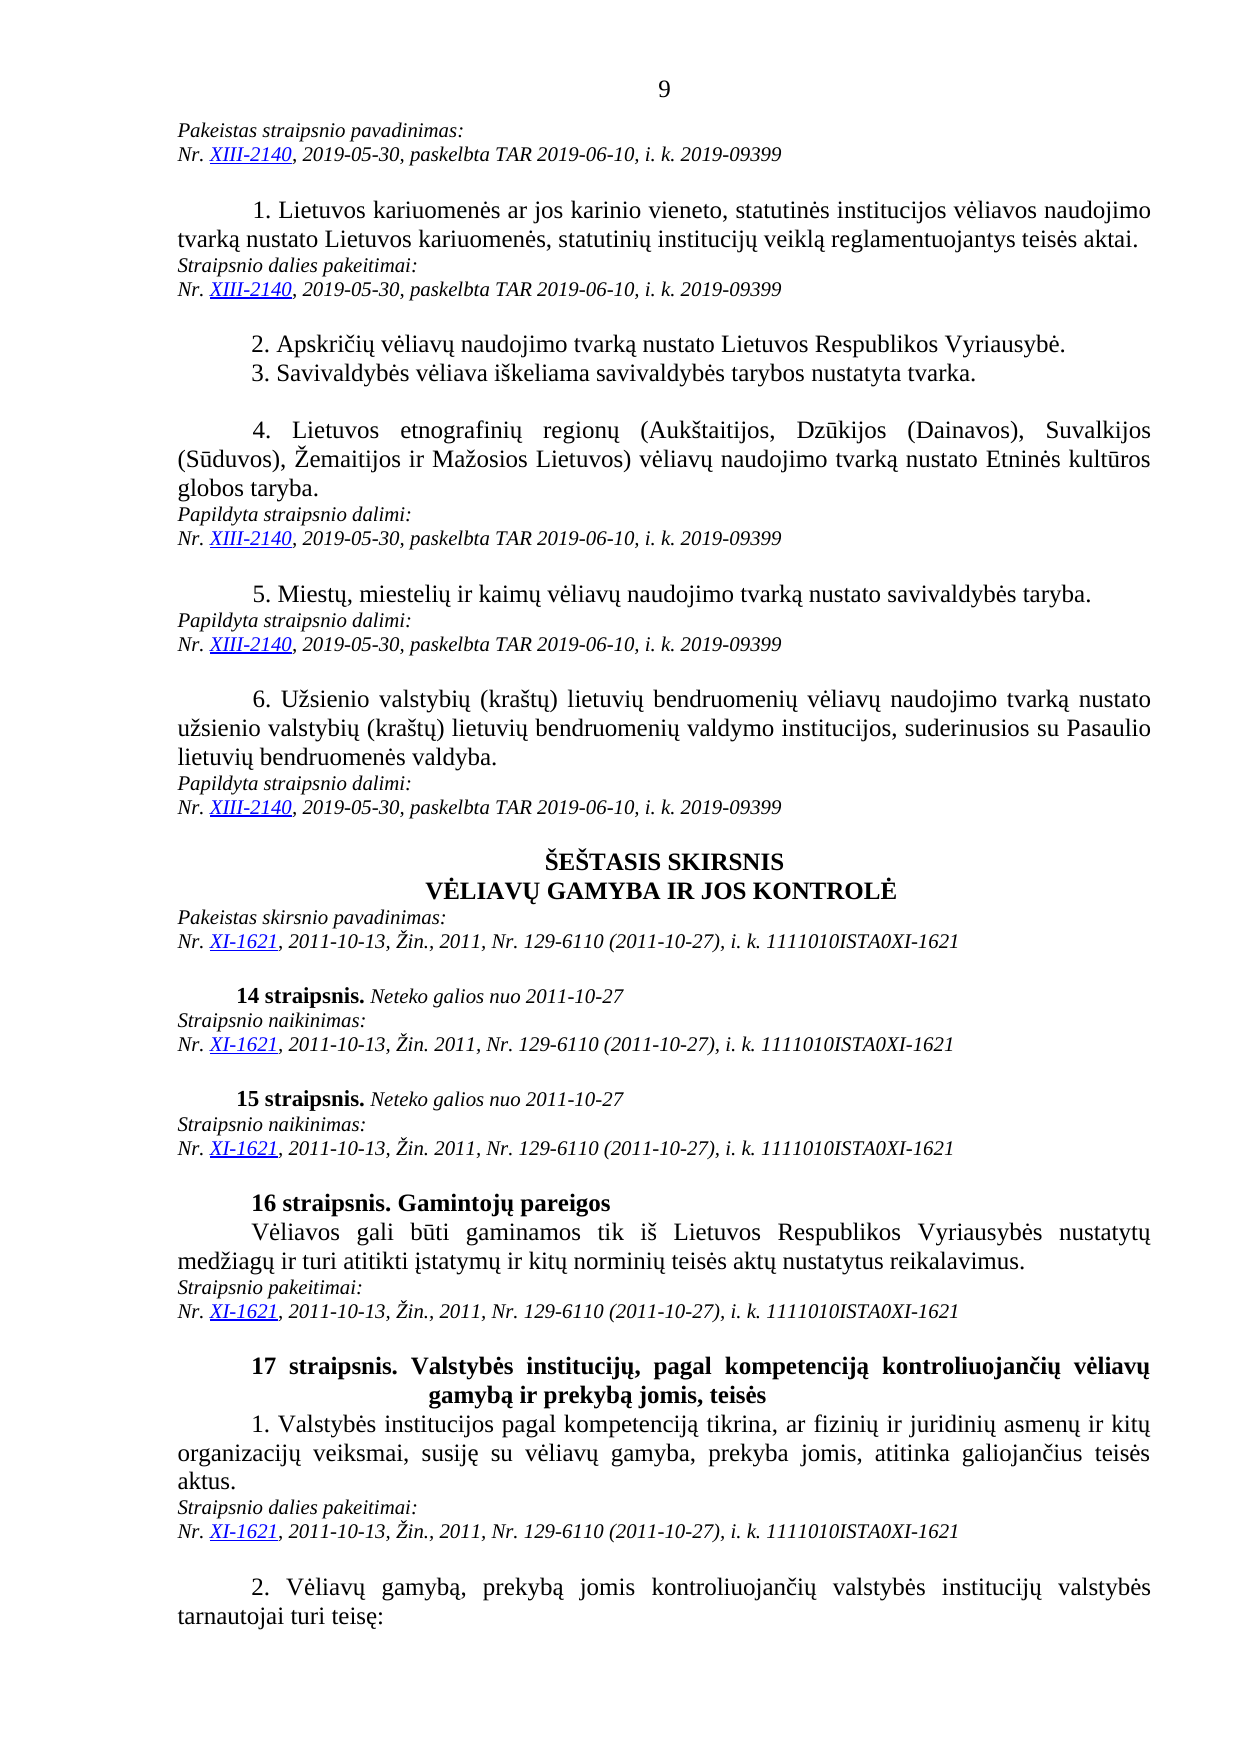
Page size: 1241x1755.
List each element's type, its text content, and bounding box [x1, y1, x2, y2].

text Nr. XIII-2140, 2019-05-30, paskelbta TAR 2019-06-10, i. k. 2019-09399 [177, 142, 1152, 166]
text Straipsnio naikinimas: [177, 1008, 1152, 1032]
text Nr. XI-1621, 2011-10-13, Žin., 2011, Nr. 129-6110 (2011-10-27), i. k. 1111010ISTA0XI-1621 [177, 1299, 1152, 1323]
text 14 straipsnis. Neteko galios nuo 2011-10-27 [177, 982, 1152, 1008]
text 3. Savivaldybės vėliava iškeliama savivaldybės tarybos nustatyta tvarka. [177, 358, 1152, 387]
text Nr. XIII-2140, 2019-05-30, paskelbta TAR 2019-06-10, i. k. 2019-09399 [177, 795, 1152, 819]
subtitle VĖLIAVŲ GAMYBA IR JOS KONTROLĖ [177, 876, 1152, 905]
text Straipsnio naikinimas: [177, 1111, 1152, 1136]
subtitle ŠEŠTASIS SKIRSNIS [177, 847, 1152, 876]
text 4. Lietuvos etnografinių regionų (Aukštaitijos, Dzūkijos (Dainavos), Suvalkijos (Sūduvos), Žemaitijos ir Mažosios Lietuvos) vėliavų naudojimo tvarką nustato Etninės kultūros globos taryba. [177, 416, 1152, 502]
text 1. Lietuvos kariuomenės ar jos karinio vieneto, statutinės institucijos vėliavos naudojimo tvarką nustato Lietuvos kariuomenės, statutinių institucijų veiklą reglamentuojantys teisės aktai. [177, 195, 1152, 252]
text Straipsnio pakeitimai: [177, 1274, 1152, 1299]
text Nr. XIII-2140, 2019-05-30, paskelbta TAR 2019-06-10, i. k. 2019-09399 [177, 526, 1152, 550]
text 5. Miestų, miestelių ir kaimų vėliavų naudojimo tvarką nustato savivaldybės taryba. [177, 579, 1152, 607]
text Nr. XIII-2140, 2019-05-30, paskelbta TAR 2019-06-10, i. k. 2019-09399 [177, 632, 1152, 656]
text 2. Vėliavų gamybą, prekybą jomis kontroliuojančių valstybės institucijų valstybės tarnautojai turi teisę: [177, 1572, 1152, 1629]
text Papildyta straipsnio dalimi: [177, 607, 1152, 632]
text Nr. XIII-2140, 2019-05-30, paskelbta TAR 2019-06-10, i. k. 2019-09399 [177, 277, 1152, 301]
text Nr. XI-1621, 2011-10-13, Žin., 2011, Nr. 129-6110 (2011-10-27), i. k. 1111010ISTA0XI-1621 [177, 929, 1152, 953]
text Papildyta straipsnio dalimi: [177, 502, 1152, 526]
text Nr. XI-1621, 2011-10-13, Žin. 2011, Nr. 129-6110 (2011-10-27), i. k. 1111010ISTA0XI-1621 [177, 1032, 1152, 1056]
text Nr. XI-1621, 2011-10-13, Žin., 2011, Nr. 129-6110 (2011-10-27), i. k. 1111010ISTA0XI-1621 [177, 1519, 1152, 1543]
text 17 straipsnis. Valstybės institucijų, pagal kompetenciją kontroliuojančių vėliavų gamybą ir prekybą jomis, teisės [251, 1351, 1152, 1409]
text Straipsnio dalies pakeitimai: [177, 252, 1152, 277]
text Pakeistas skirsnio pavadinimas: [177, 905, 1152, 929]
text 6. Užsienio valstybių (kraštų) lietuvių bendruomenių vėliavų naudojimo tvarką nustato užsienio valstybių (kraštų) lietuvių bendruomenių valdymo institucijos, suderinusios su Pasaulio lietuvių bendruomenės valdyba. [177, 684, 1152, 771]
text 15 straipsnis. Neteko galios nuo 2011-10-27 [177, 1085, 1152, 1111]
text Vėliavos gali būti gaminamos tik iš Lietuvos Respublikos Vyriausybės nustatytų medžiagų ir turi atitikti įstatymų ir kitų norminių teisės aktų nustatytus reikalavimus. [177, 1217, 1152, 1274]
text Pakeistas straipsnio pavadinimas: [177, 118, 1152, 142]
text 1. Valstybės institucijos pagal kompetenciją tikrina, ar fizinių ir juridinių asmenų ir kitų organizacijų veiksmai, susiję su vėliavų gamyba, prekyba jomis, atitinka galiojančius teisės aktus. [177, 1409, 1152, 1495]
text Straipsnio dalies pakeitimai: [177, 1495, 1152, 1519]
text 16 straipsnis. Gamintojų pareigos [177, 1188, 1152, 1217]
text 2. Apskričių vėliavų naudojimo tvarką nustato Lietuvos Respublikos Vyriausybė. [177, 329, 1152, 358]
text Nr. XI-1621, 2011-10-13, Žin. 2011, Nr. 129-6110 (2011-10-27), i. k. 1111010ISTA0XI-1621 [177, 1136, 1152, 1159]
text Papildyta straipsnio dalimi: [177, 771, 1152, 795]
